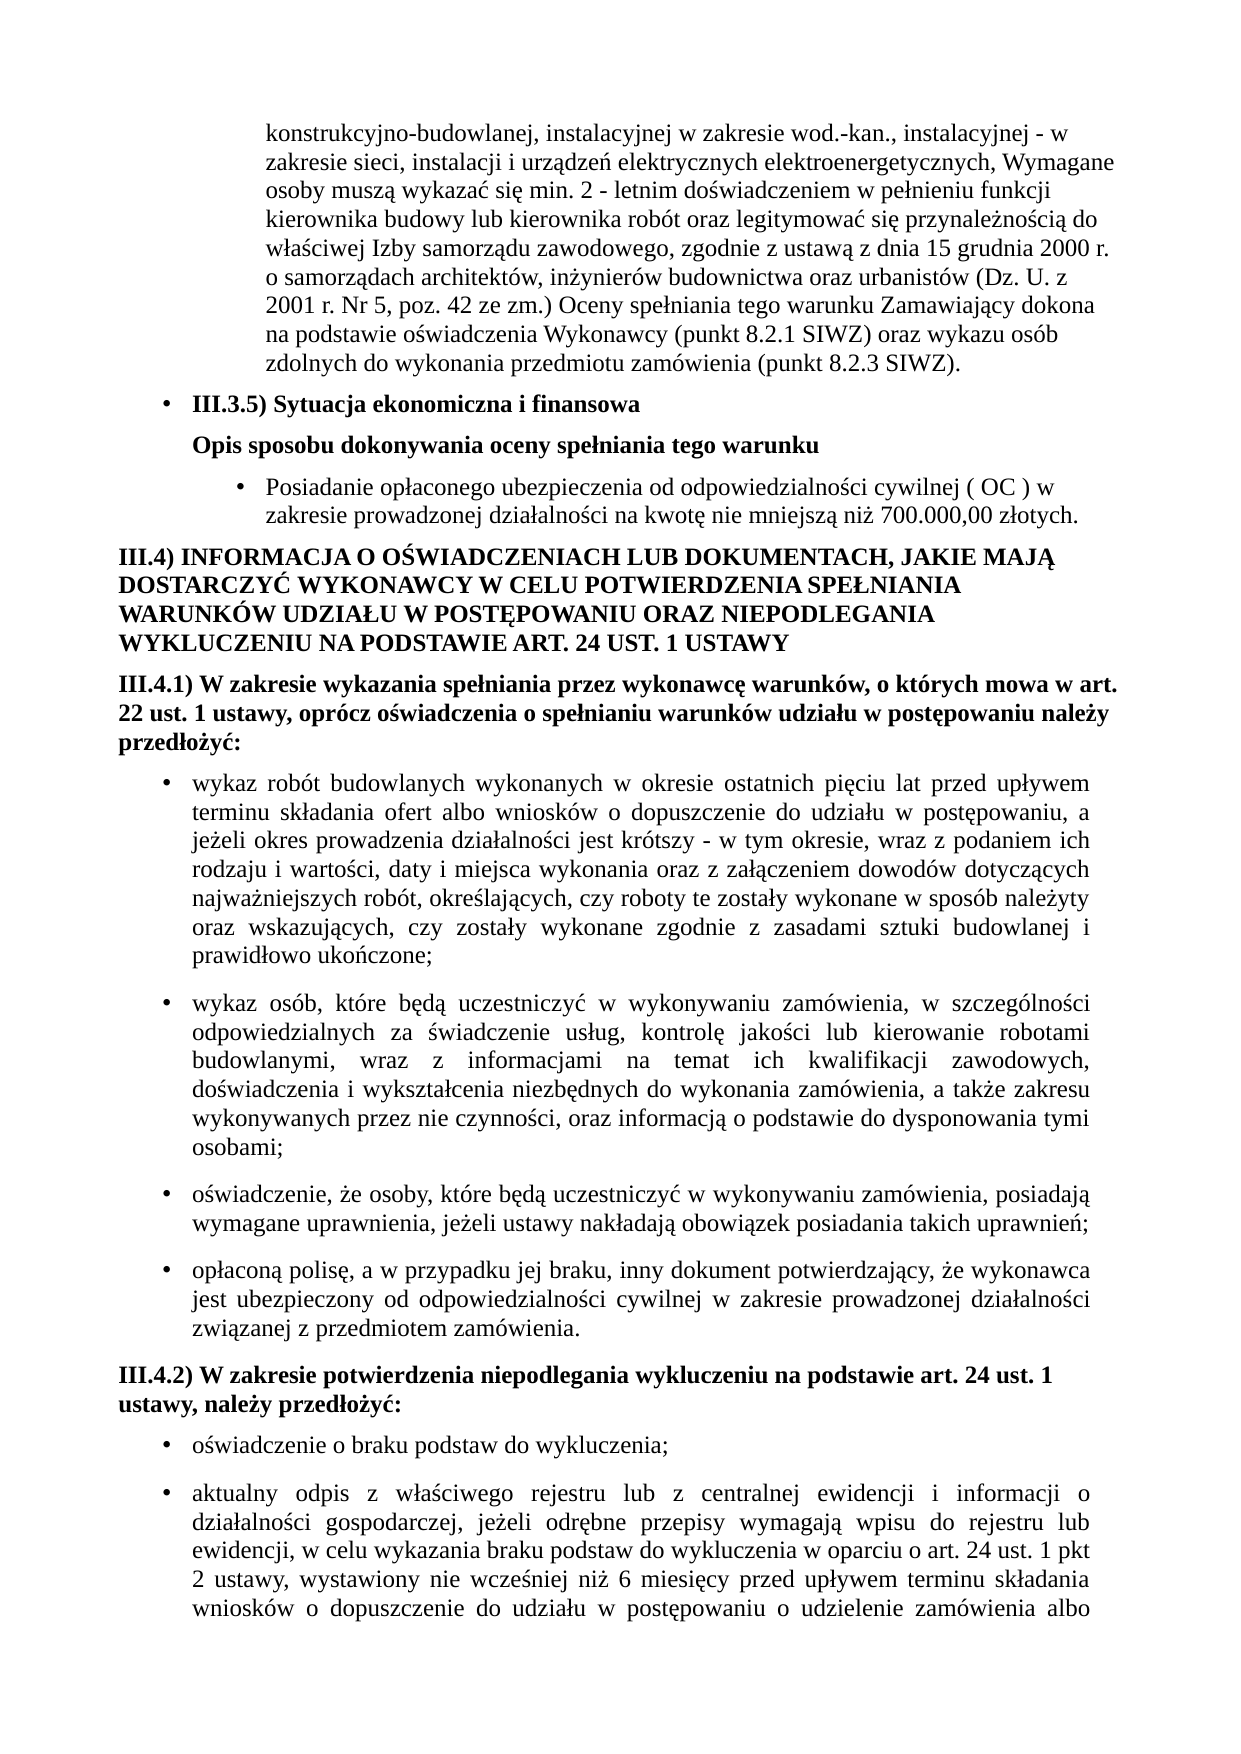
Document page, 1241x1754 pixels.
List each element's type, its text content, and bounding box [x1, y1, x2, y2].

list oświadczenie, że osoby, które będą uczestniczyć w wykonywaniu zamówienia, posiadają wymagane uprawnienia, jeżeli ustawy nakładają obowiązek posiadania takich uprawnień; [162, 1179, 1091, 1237]
list wykaz robót budowlanych wykonanych w okresie ostatnich pięciu lat przed upływem terminu składania ofert albo wniosków o dopuszczenie do udziału w postępowaniu, a jeżeli okres prowadzenia działalności jest krótszy - w tym okresie, wraz z podaniem ich rodzaju i wartości, daty i miejsca wykonania oraz z załączeniem dowodów dotyczących najważniejszych robót, określających, czy roboty te zostały wykonane w sposób należyty oraz wskazujących, czy zostały wykonane zgodnie z zasadami sztuki budowlanej i prawidłowo ukończone; [162, 768, 1091, 969]
list aktualny odpis z właściwego rejestru lub z centralnej ewidencji i informacji o działalności gospodarczej, jeżeli odrębne przepisy wymagają wpisu do rejestru lub ewidencji, w celu wykazania braku podstaw do wykluczenia w oparciu o art. 24 ust. 1 pkt 2 ustawy, wystawiony nie wcześniej niż 6 miesięcy przed upływem terminu składania wniosków o dopuszczenie do udziału w postępowaniu o udzielenie zamówienia albo [162, 1478, 1091, 1622]
list oświadczenie o braku podstaw do wykluczenia; [162, 1431, 1091, 1459]
list Posiadanie opłaconego ubezpieczenia od odpowiedzialności cywilnej ( OC ) w zakresie prowadzonej działalności na kwotę nie mniejszą niż 700.000,00 złotych. [236, 472, 1122, 529]
list konstrukcyjno-budowlanej, instalacyjnej w zakresie wod.-kan., instalacyjnej - w zakresie sieci, instalacji i urządzeń elektrycznych elektroenergetycznych, Wymagane osoby muszą wykazać się min. 2 - letnim doświadczeniem w pełnieniu funkcji kierownika budowy lub kierownika robót oraz legitymować się przynależnością do właściwej Izby samorządu zawodowego, zgodnie z ustawą z dnia 15 grudnia 2000 r. o samorządach architektów, inżynierów budownictwa oraz urbanistów (Dz. U. z 2001 r. Nr 5, poz. 42 ze zm.) Oceny spełniania tego warunku Zamawiający dokona na podstawie oświadczenia Wykonawcy (punkt 8.2.1 SIWZ) oraz wykazu osób zdolnych do wykonania przedmiotu zamówienia (punkt 8.2.3 SIWZ). [236, 118, 1122, 377]
list opłaconą polisę, a w przypadku jej braku, inny dokument potwierdzający, że wykonawca jest ubezpieczony od odpowiedzialności cywilnej w zakresie prowadzonej działalności związanej z przedmiotem zamówienia. [162, 1256, 1091, 1342]
list Opis sposobu dokonywania oceny spełniania tego warunku [162, 431, 1122, 459]
text III.4.2) W zakresie potwierdzenia niepodlegania wykluczeniu na podstawie art. 24 ust. 1 ustawy, należy przedłożyć: [118, 1361, 1122, 1418]
list III.3.5) Sytuacja ekonomiczna i finansowa [162, 389, 1122, 418]
text III.4) INFORMACJA O OŚWIADCZENIACH LUB DOKUMENTACH, JAKIE MAJĄ DOSTARCZYĆ WYKONAWCY W CELU POTWIERDZENIA SPEŁNIANIA WARUNKÓW UDZIAŁU W POSTĘPOWANIU ORAZ NIEPODLEGANIA WYKLUCZENIU NA PODSTAWIE ART. 24 UST. 1 USTAWY [118, 542, 1122, 657]
list wykaz osób, które będą uczestniczyć w wykonywaniu zamówienia, w szczególności odpowiedzialnych za świadczenie usług, kontrolę jakości lub kierowanie robotami budowlanymi, wraz z informacjami na temat ich kwalifikacji zawodowych, doświadczenia i wykształcenia niezbędnych do wykonania zamówienia, a także zakresu wykonywanych przez nie czynności, oraz informacją o podstawie do dysponowania tymi osobami; [162, 988, 1091, 1161]
text III.4.1) W zakresie wykazania spełniania przez wykonawcę warunków, o których mowa w art. 22 ust. 1 ustawy, oprócz oświadczenia o spełnianiu warunków udziału w postępowaniu należy przedłożyć: [118, 669, 1122, 756]
